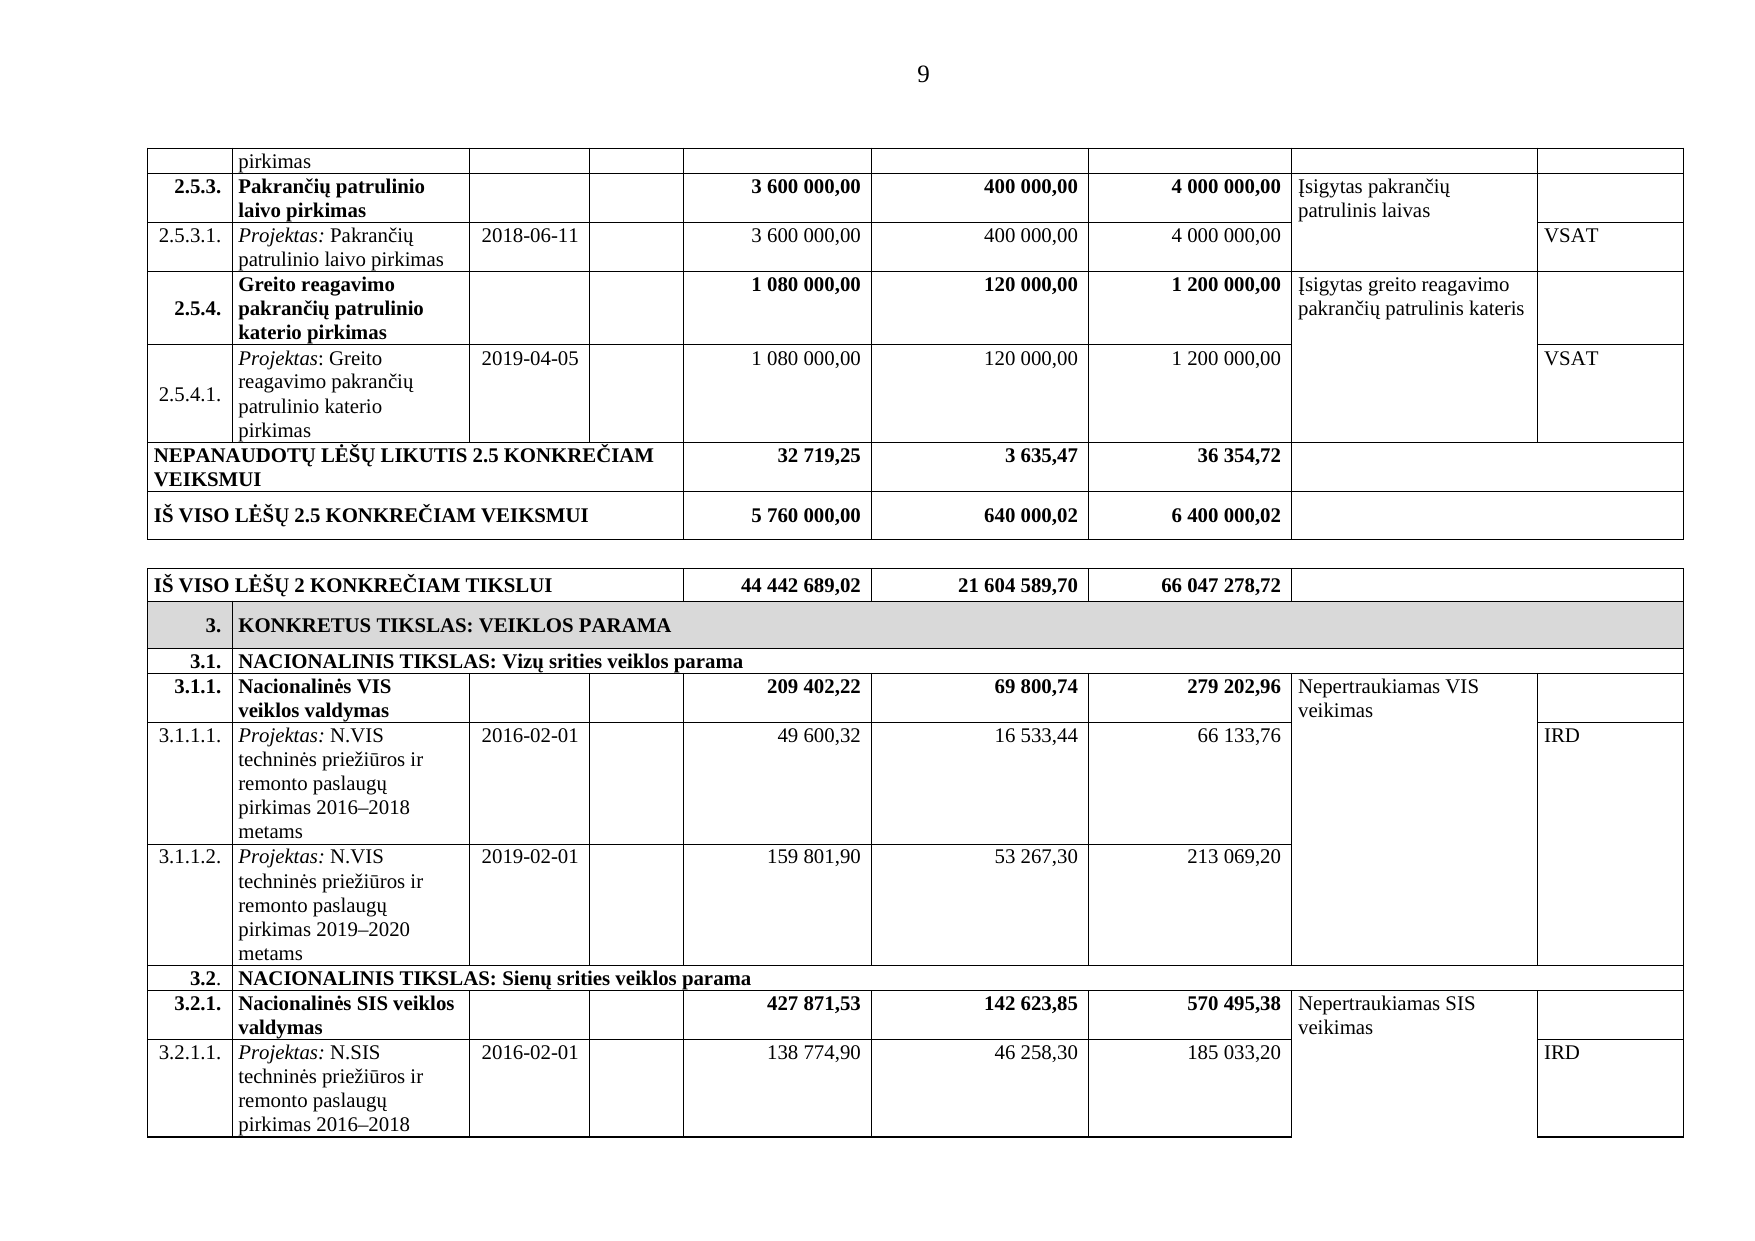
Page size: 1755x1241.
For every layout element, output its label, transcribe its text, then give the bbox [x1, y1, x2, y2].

table_cell 69 800,74 [872, 674, 1088, 722]
table_cell IRD [1538, 1040, 1683, 1136]
table_cell [470, 174, 589, 222]
table_cell [590, 1040, 683, 1136]
table_cell VSAT [1538, 345, 1683, 442]
table_cell 46 258,30 [872, 1040, 1088, 1136]
table_cell [590, 991, 683, 1039]
table_cell pirkimas [233, 149, 469, 173]
table_cell [1538, 272, 1683, 344]
table_cell 1 080 000,00 [684, 345, 871, 442]
table_cell 3.1.1.2. [148, 845, 232, 965]
table_cell 2019-02-01 [470, 845, 589, 965]
table_cell 2016-02-01 [470, 1040, 589, 1136]
table_cell NACIONALINIS TIKSLAS: Sienų srities veiklos parama [233, 966, 1683, 990]
table_cell [590, 223, 683, 271]
table_cell [590, 845, 683, 965]
table_cell Nepertraukiamas VIS veikimas [1292, 674, 1537, 843]
table_cell [872, 149, 1088, 173]
table_cell [590, 345, 683, 442]
table_cell [684, 149, 871, 173]
table_cell 3. [148, 602, 232, 648]
table_cell 3 600 000,00 [684, 223, 871, 271]
table_header IŠ VISO LĖŠŲ 2 KONKREČIAM TIKSLUI [148, 569, 683, 601]
table_cell 32 719,25 [684, 443, 871, 491]
table_cell 3.1.1. [148, 674, 232, 722]
table_cell 3 600 000,00 [684, 174, 871, 222]
table_cell 209 402,22 [684, 674, 871, 722]
table_cell [1292, 443, 1683, 491]
table_cell [470, 674, 589, 722]
table_cell VSAT [1538, 223, 1683, 271]
table_cell [1292, 492, 1683, 538]
table_cell [1292, 1039, 1537, 1136]
table_cell 1 200 000,00 [1089, 345, 1291, 442]
table_cell 4 000 000,00 [1089, 174, 1291, 222]
table_cell 142 623,85 [872, 991, 1088, 1039]
table_cell 120 000,00 [872, 345, 1088, 442]
table_cell Įsigytas pakrančių patrulinis laivas [1292, 174, 1537, 222]
table_cell [148, 149, 232, 173]
table_cell NEPANAUDOTŲ LĖŠŲ LIKUTIS 2.5 KONKREČIAM VEIKSMUI [148, 443, 683, 491]
table_header 44 442 689,02 [684, 569, 871, 601]
table_cell 279 202,96 [1089, 674, 1291, 722]
table_cell 3.1.1.1. [148, 723, 232, 843]
table_cell [590, 272, 683, 344]
table_cell [1538, 174, 1683, 222]
table_cell 3.2.1. [148, 991, 232, 1039]
table_cell 16 533,44 [872, 723, 1088, 843]
table_cell 400 000,00 [872, 223, 1088, 271]
table_cell 138 774,90 [684, 1040, 871, 1136]
table_cell 1 200 000,00 [1089, 272, 1291, 344]
table_cell KONKRETUS TIKSLAS: VEIKLOS PARAMA [233, 602, 1683, 648]
table_cell Nepertraukiamas SIS veikimas [1292, 991, 1537, 1039]
table_cell 36 354,72 [1089, 443, 1291, 491]
table_cell [1089, 149, 1291, 173]
table_cell 427 871,53 [684, 991, 871, 1039]
table_cell 1 080 000,00 [684, 272, 871, 344]
table_cell Nacionalinės VIS veiklos valdymas [233, 674, 469, 722]
table_cell Projektas: N.VIS techninės priežiūros ir remonto paslaugų pirkimas 2016–2018 metams [233, 723, 469, 843]
table_cell [590, 674, 683, 722]
table_cell 53 267,30 [872, 845, 1088, 965]
table_cell [1292, 149, 1537, 173]
table_cell 159 801,90 [684, 845, 871, 965]
table_cell 3.2.1.1. [148, 1040, 232, 1136]
table_cell Projektas: N.VIS techninės priežiūros ir remonto paslaugų pirkimas 2019–2020 metams [233, 845, 469, 965]
table_cell Įsigytas greito reagavimo pakrančių patrulinis kateris [1292, 272, 1537, 442]
table_cell Greito reagavimo pakrančių patrulinio katerio pirkimas [233, 272, 469, 344]
table_cell 2019-04-05 [470, 345, 589, 442]
table_cell [470, 991, 589, 1039]
table_header 21 604 589,70 [872, 569, 1088, 601]
table_header 66 047 278,72 [1089, 569, 1291, 601]
table_cell [1292, 222, 1537, 271]
table_cell [1538, 149, 1683, 173]
table_cell Projektas: Greito reagavimo pakrančių patrulinio katerio pirkimas [233, 345, 469, 442]
table_cell Projektas: Pakrančių patrulinio laivo pirkimas [233, 223, 469, 271]
table_cell [590, 723, 683, 843]
table_cell [590, 174, 683, 222]
table_cell [470, 149, 589, 173]
table_cell [1538, 991, 1683, 1039]
table_cell 2.5.3.1. [148, 223, 232, 271]
table_cell 2018-06-11 [470, 223, 589, 271]
table_cell [590, 149, 683, 173]
table_cell [1292, 844, 1537, 965]
table_cell Pakrančių patrulinio laivo pirkimas [233, 174, 469, 222]
table_cell 570 495,38 [1089, 991, 1291, 1039]
table_header [1292, 569, 1683, 601]
table_cell IŠ VISO LĖŠŲ 2.5 KONKREČIAM VEIKSMUI [148, 492, 683, 538]
table_cell NACIONALINIS TIKSLAS: Vizų srities veiklos parama [233, 649, 1683, 673]
table_cell 185 033,20 [1089, 1040, 1291, 1136]
table_cell Projektas: N.SIS techninės priežiūros ir remonto paslaugų pirkimas 2016–2018 [233, 1040, 469, 1136]
table_cell 66 133,76 [1089, 723, 1291, 843]
table_cell 49 600,32 [684, 723, 871, 843]
table_cell 3.2. [148, 966, 232, 990]
table_cell 6 400 000,02 [1089, 492, 1291, 538]
table_cell Nacionalinės SIS veiklos valdymas [233, 991, 469, 1039]
table_cell 120 000,00 [872, 272, 1088, 344]
table_cell 2.5.4. [148, 272, 232, 344]
table_cell 2.5.4.1. [148, 345, 232, 442]
table_cell 2.5.3. [148, 174, 232, 222]
table_cell 3 635,47 [872, 443, 1088, 491]
table_cell 5 760 000,00 [684, 492, 871, 538]
table_cell 213 069,20 [1089, 845, 1291, 965]
table_cell IRD [1538, 723, 1683, 965]
table_cell 640 000,02 [872, 492, 1088, 538]
table_cell 4 000 000,00 [1089, 223, 1291, 271]
table_cell [470, 272, 589, 344]
table_cell 400 000,00 [872, 174, 1088, 222]
table_cell [1538, 674, 1683, 722]
table_cell 3.1. [148, 649, 232, 673]
table_cell 2016-02-01 [470, 723, 589, 843]
